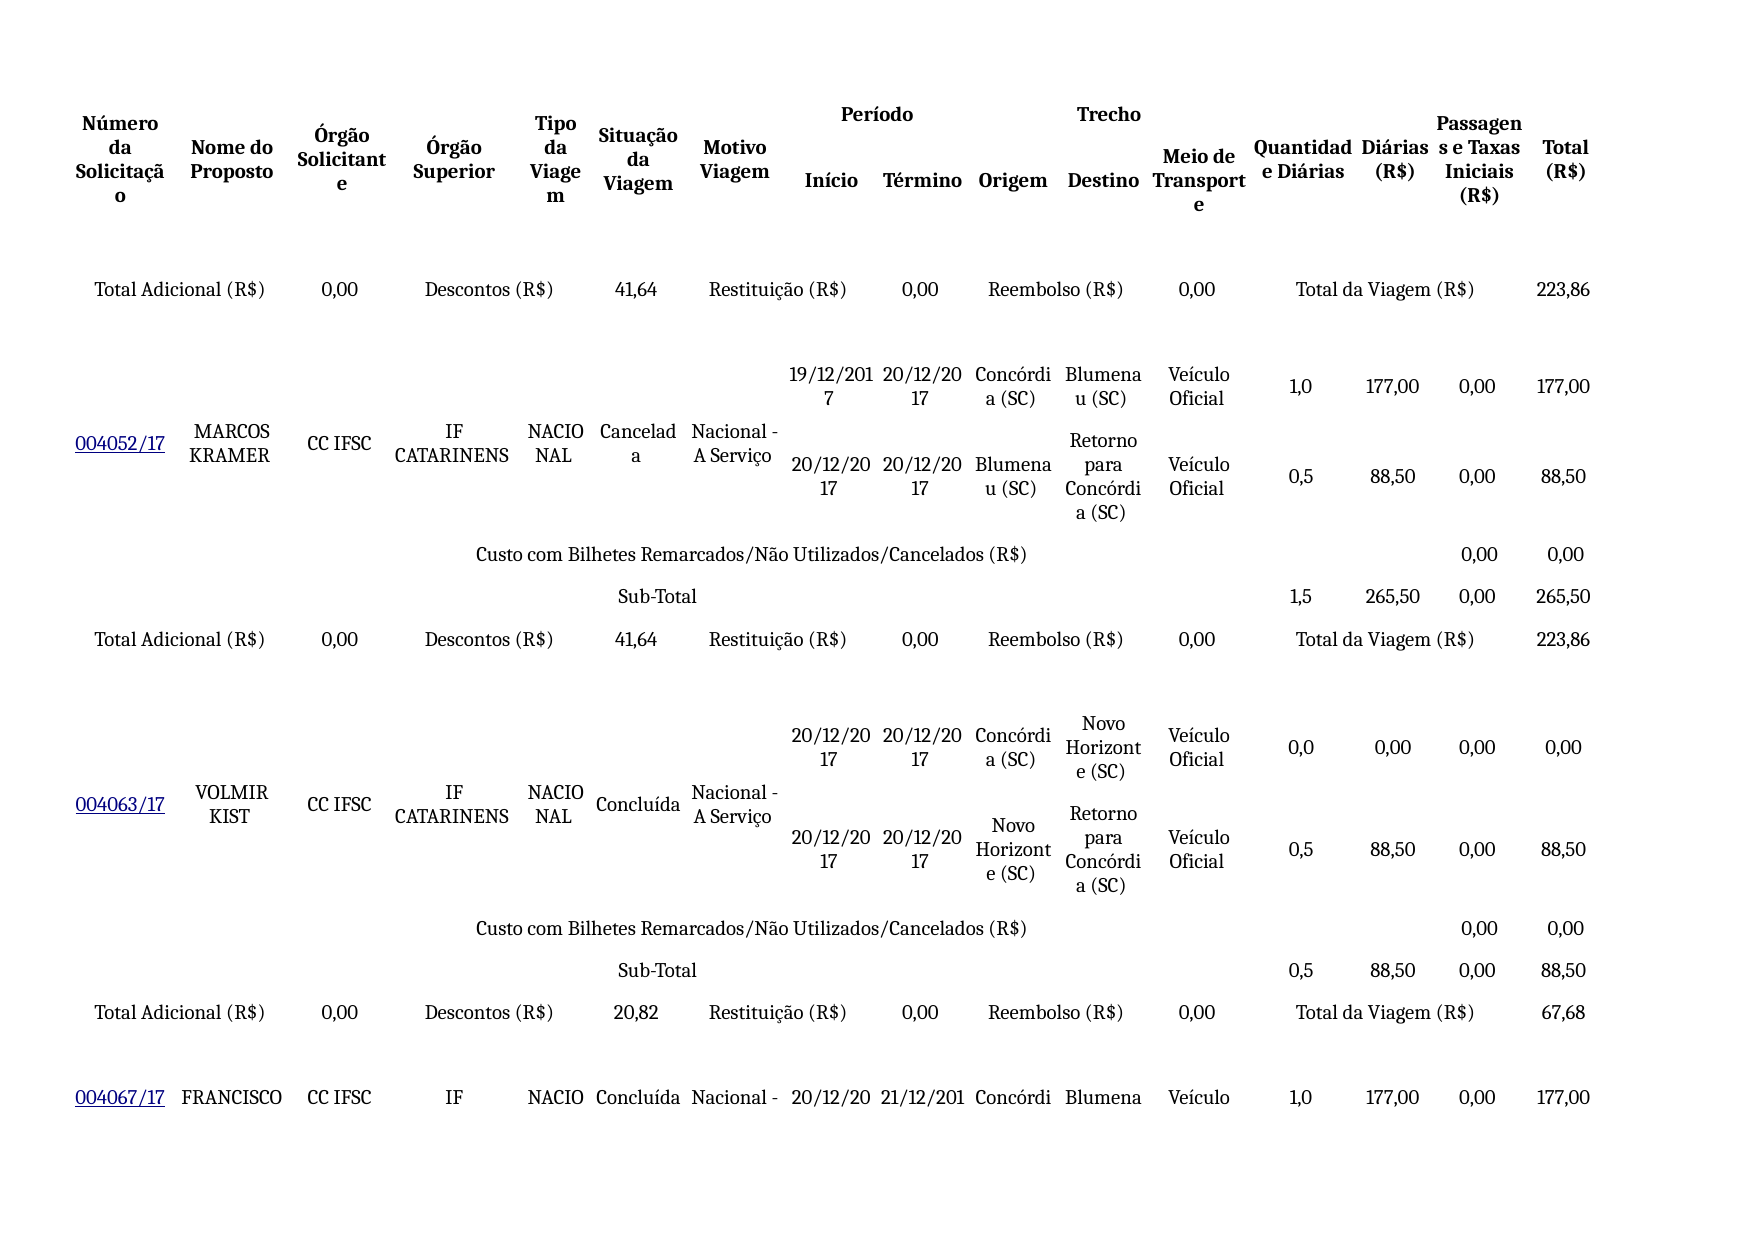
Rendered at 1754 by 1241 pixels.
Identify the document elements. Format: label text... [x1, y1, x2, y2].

table_cell 0,00 [294, 624, 390, 667]
table_cell 004063/17 [70, 709, 170, 913]
table_cell Total da Viagem (R$) [1250, 624, 1525, 667]
table_cell Meio de Transporte [1148, 142, 1250, 232]
table_cell Total Adicional (R$) [70, 275, 294, 317]
table_cell 0,00 [1357, 709, 1433, 799]
table_cell 41,64 [593, 275, 684, 317]
table_cell Total Adicional (R$) [70, 998, 294, 1040]
table_cell Total da Viagem (R$) [1250, 998, 1525, 1040]
table_cell 0,00 [1433, 1083, 1525, 1112]
table_cell [70, 317, 1606, 359]
table_cell 21/12/201 [877, 1083, 968, 1112]
table_cell 0,00 [1433, 799, 1525, 913]
table_cell 265,50 [1525, 582, 1606, 624]
table_cell 0,5 [1250, 426, 1357, 540]
table_cell CC IFSC [294, 359, 390, 540]
table_cell 67,68 [1525, 998, 1606, 1040]
table_cell 0,00 [1148, 275, 1250, 317]
table_cell 20/12/20 [786, 1083, 877, 1112]
table_header Órgão Superior [390, 100, 518, 232]
table_cell VOLMIR KIST [170, 709, 294, 913]
table_cell 20,82 [593, 998, 684, 1040]
table_cell Reembolso (R$) [968, 624, 1148, 667]
table_cell Retorno para Concórdia (SC) [1058, 799, 1148, 913]
table_cell Total da Viagem (R$) [1250, 275, 1525, 317]
table_cell [70, 667, 1606, 709]
table_cell 0,0 [1250, 709, 1357, 799]
table_cell [1250, 233, 1357, 275]
table_cell 177,00 [1357, 359, 1433, 426]
table_cell 265,50 [1357, 582, 1433, 624]
table_header Total (R$) [1525, 100, 1606, 232]
table_cell Início [786, 142, 877, 232]
table_cell Concluída [593, 1083, 684, 1112]
table_cell Reembolso (R$) [968, 998, 1148, 1040]
table_cell 20/12/2017 [786, 799, 877, 913]
table_header Tipo da Viagem [518, 100, 593, 232]
table_header Diárias (R$) [1357, 100, 1433, 232]
table_cell 0,00 [877, 998, 968, 1040]
table_cell 177,00 [1525, 1083, 1606, 1112]
table_cell 0,5 [1250, 799, 1357, 913]
table_header Motivo Viagem [684, 100, 786, 232]
table_cell 20/12/2017 [786, 426, 877, 540]
table_cell 20/12/2017 [877, 709, 968, 799]
table_cell Novo Horizonte (SC) [968, 799, 1058, 913]
table_cell 0,00 [1433, 913, 1525, 956]
table_cell Restituição (R$) [684, 624, 877, 667]
table_cell Novo Horizonte (SC) [1058, 709, 1148, 799]
table_cell IF [390, 1083, 518, 1112]
table_cell 177,00 [1525, 359, 1606, 426]
table_cell 88,50 [1357, 426, 1433, 540]
table_cell 0,00 [1525, 709, 1606, 799]
table_cell NACIONAL [518, 709, 593, 913]
table_cell Veículo Oficial [1148, 426, 1250, 540]
table_cell 1,5 [1250, 582, 1357, 624]
table_cell 0,00 [877, 275, 968, 317]
table_cell 0,00 [1433, 426, 1525, 540]
table_cell [1525, 233, 1606, 275]
table_cell Sub-Total [70, 582, 1250, 624]
table_header Órgão Solicitante [294, 100, 390, 232]
table_cell [70, 233, 1250, 275]
table_cell Nacional [684, 1083, 786, 1112]
table_cell 177,00 [1357, 1083, 1433, 1112]
table_cell Veículo Oficial [1148, 359, 1250, 426]
table_cell Retorno para Concórdia (SC) [1058, 426, 1148, 540]
table_cell [1433, 233, 1525, 275]
table_cell 19/12/2017 [786, 359, 877, 426]
table_cell 20/12/2017 [877, 426, 968, 540]
table_cell 223,86 [1525, 275, 1606, 317]
table_cell NACIO [518, 1083, 593, 1112]
table_cell Concórdia (SC) [968, 359, 1058, 426]
table_cell 0,00 [1433, 540, 1525, 582]
table_cell Veículo [1148, 1083, 1250, 1112]
table_cell Blumenau (SC) [968, 426, 1058, 540]
table_cell Descontos (R$) [390, 275, 593, 317]
table_cell 0,00 [1433, 709, 1525, 799]
table_cell Veículo Oficial [1148, 709, 1250, 799]
table_cell 0,00 [294, 998, 390, 1040]
table_header Nome do Proposto [170, 100, 294, 232]
table_header Trecho [968, 100, 1250, 142]
table_cell 0,00 [1433, 582, 1525, 624]
table_header Quantidade Diárias [1250, 100, 1357, 232]
table_header Situação da Viagem [593, 100, 684, 232]
table_cell Descontos (R$) [390, 624, 593, 667]
table_cell 88,50 [1357, 956, 1433, 998]
table_cell [1357, 233, 1433, 275]
table_cell 20/12/2017 [877, 799, 968, 913]
table_cell 0,00 [1433, 359, 1525, 426]
table_header Passagens e Taxas Iniciais (R$) [1433, 100, 1525, 232]
table_cell 88,50 [1525, 956, 1606, 998]
table_cell 004067/17 [70, 1083, 170, 1112]
table_cell 0,00 [294, 275, 390, 317]
table_cell CC IFSC [294, 709, 390, 913]
table_cell 004052/17 [70, 359, 170, 540]
table_cell 0,00 [1525, 540, 1606, 582]
table_cell 88,50 [1525, 426, 1606, 540]
table_cell Nacional - A Serviço [684, 709, 786, 913]
table_cell 0,00 [1433, 956, 1525, 998]
table_cell Concórdia (SC) [968, 709, 1058, 799]
table_cell IF CATARINENS [390, 359, 518, 540]
table_cell MARCOS KRAMER [170, 359, 294, 540]
table_cell 88,50 [1357, 799, 1433, 913]
table_cell Custo com Bilhetes Remarcados/Não Utilizados/Cancelados (R$) [70, 540, 1433, 582]
table_cell Restituição (R$) [684, 275, 877, 317]
table_cell Custo com Bilhetes Remarcados/Não Utilizados/Cancelados (R$) [70, 913, 1433, 956]
table_cell 41,64 [593, 624, 684, 667]
table_cell IF CATARINENS [390, 709, 518, 913]
table_cell 0,00 [1148, 998, 1250, 1040]
table_cell 1,0 [1250, 359, 1357, 426]
table_cell Destino [1058, 142, 1148, 232]
table_cell Restituição (R$) [684, 998, 877, 1040]
table_header Período [786, 100, 968, 142]
table_cell Sub-Total [70, 956, 1250, 998]
table_cell 20/12/2017 [786, 709, 877, 799]
table_cell CC IFSC [294, 1083, 390, 1112]
table_cell Nacional - A Serviço [684, 359, 786, 540]
table_cell Concluída [593, 709, 684, 913]
table_cell 88,50 [1525, 799, 1606, 913]
table_cell Concórdi [968, 1083, 1058, 1112]
table_cell Total Adicional (R$) [70, 624, 294, 667]
table_cell [70, 1040, 1606, 1082]
table_cell 20/12/2017 [877, 359, 968, 426]
table_cell Cancelada [593, 359, 684, 540]
table_cell Término [877, 142, 968, 232]
table_cell Reembolso (R$) [968, 275, 1148, 317]
table_cell NACIONAL [518, 359, 593, 540]
table_cell 0,00 [1148, 624, 1250, 667]
table_cell Origem [968, 142, 1058, 232]
table_cell FRANCISCO [170, 1083, 294, 1112]
table_header Número da Solicitação [70, 100, 170, 232]
table_cell 0,00 [1525, 913, 1606, 956]
table_cell 1,0 [1250, 1083, 1357, 1112]
table_cell 223,86 [1525, 624, 1606, 667]
table_cell Blumenau (SC) [1058, 359, 1148, 426]
table_cell Veículo Oficial [1148, 799, 1250, 913]
table_cell Descontos (R$) [390, 998, 593, 1040]
table_cell 0,00 [877, 624, 968, 667]
table_cell Blumena [1058, 1083, 1148, 1112]
table_cell 0,5 [1250, 956, 1357, 998]
